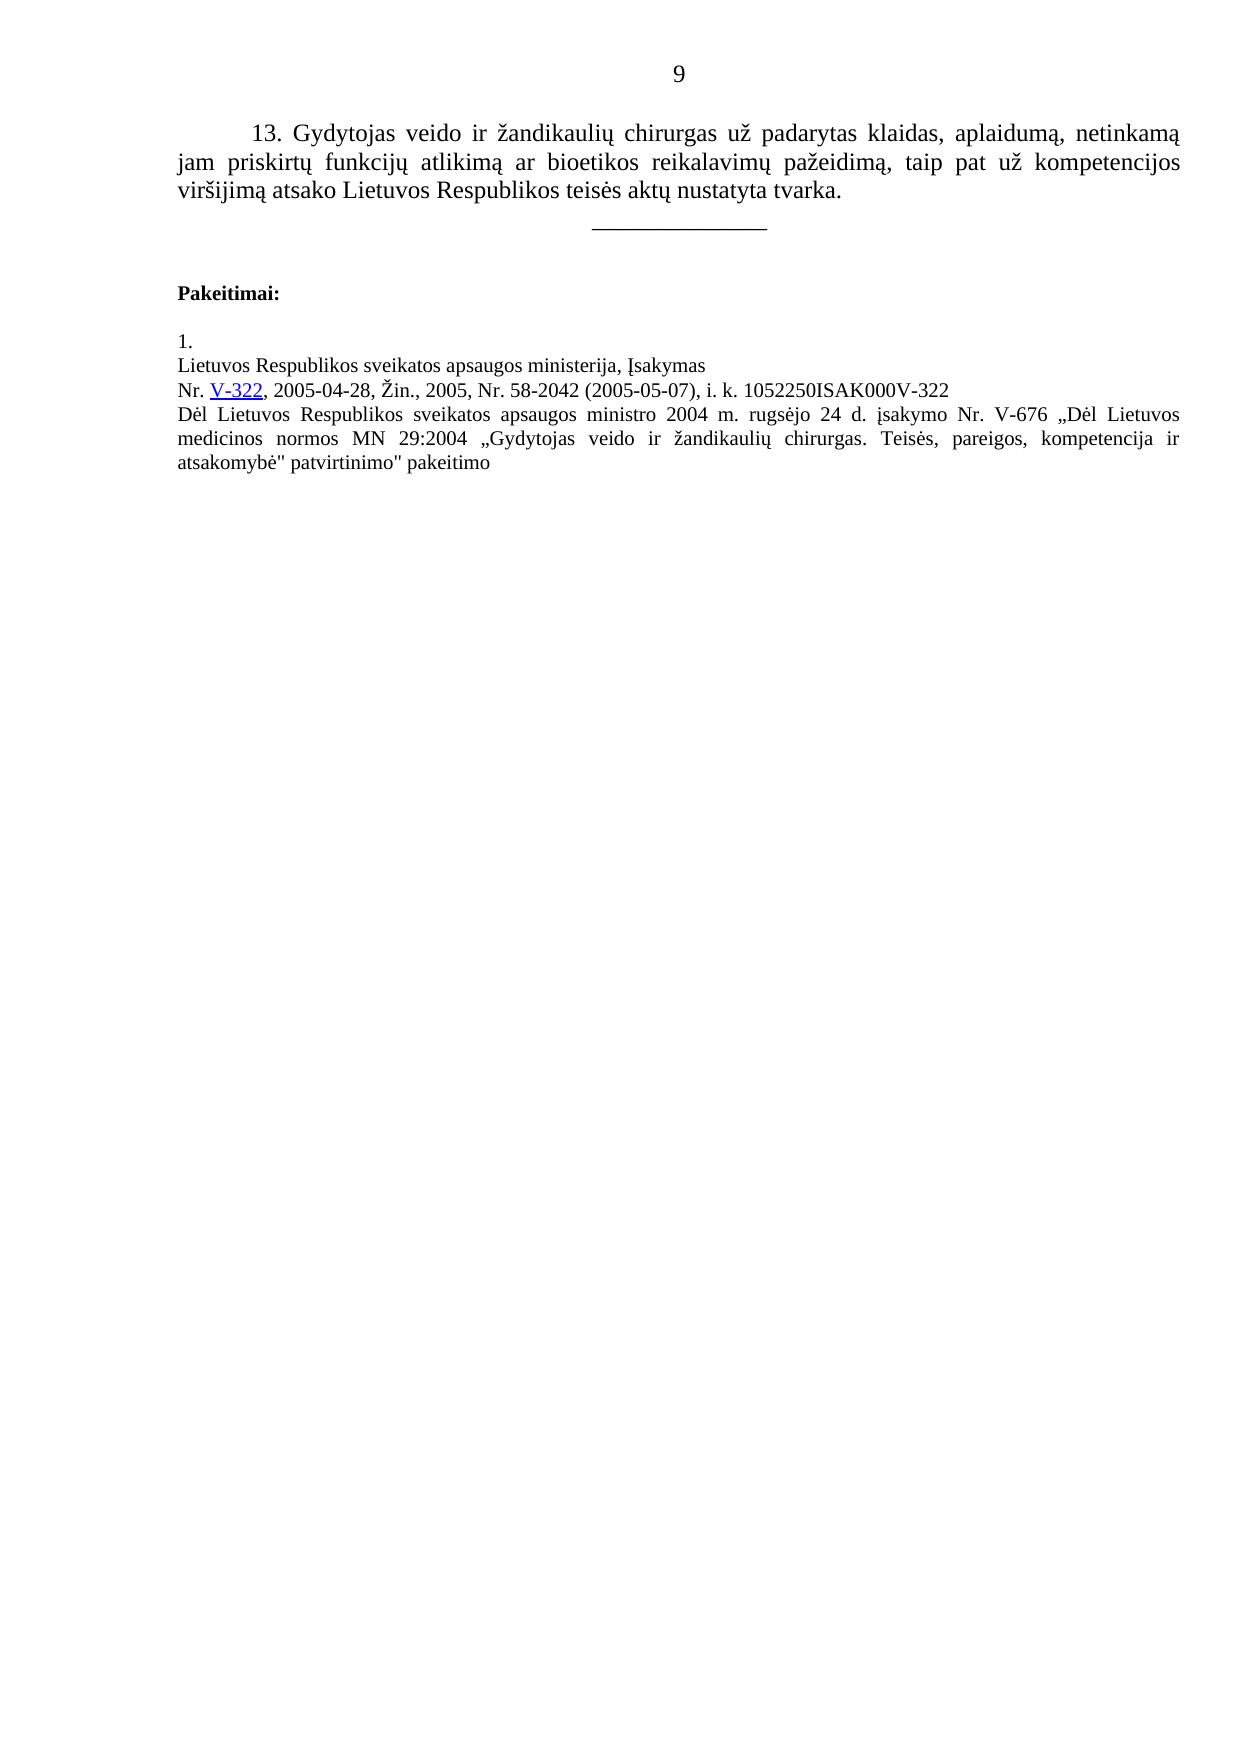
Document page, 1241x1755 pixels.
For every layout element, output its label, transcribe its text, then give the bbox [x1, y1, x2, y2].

text 1. [177, 329, 1181, 353]
text Nr. V-322, 2005-04-28, Žin., 2005, Nr. 58-2042 (2005-05-07), i. k. 1052250ISAK000V-322 [177, 377, 1181, 402]
text ______________ [177, 204, 1181, 233]
text Pakeitimai: [177, 281, 1181, 305]
text Dėl Lietuvos Respublikos sveikatos apsaugos ministro 2004 m. rugsėjo 24 d. įsakymo Nr. V-676 „Dėl Lietuvos medicinos normos MN 29:2004 „Gydytojas veido ir žandikaulių chirurgas. Teisės, pareigos, kompetencija ir atsakomybė" patvirtinimo" pakeitimo [177, 402, 1181, 474]
text 13. Gydytojas veido ir žandikaulių chirurgas už padarytas klaidas, aplaidumą, netinkamą jam priskirtų funkcijų atlikimą ar bioetikos reikalavimų pažeidimą, taip pat už kompetencijos viršijimą atsako Lietuvos Respublikos teisės aktų nustatyta tvarka. [177, 118, 1181, 204]
text Lietuvos Respublikos sveikatos apsaugos ministerija, Įsakymas [177, 353, 1181, 377]
